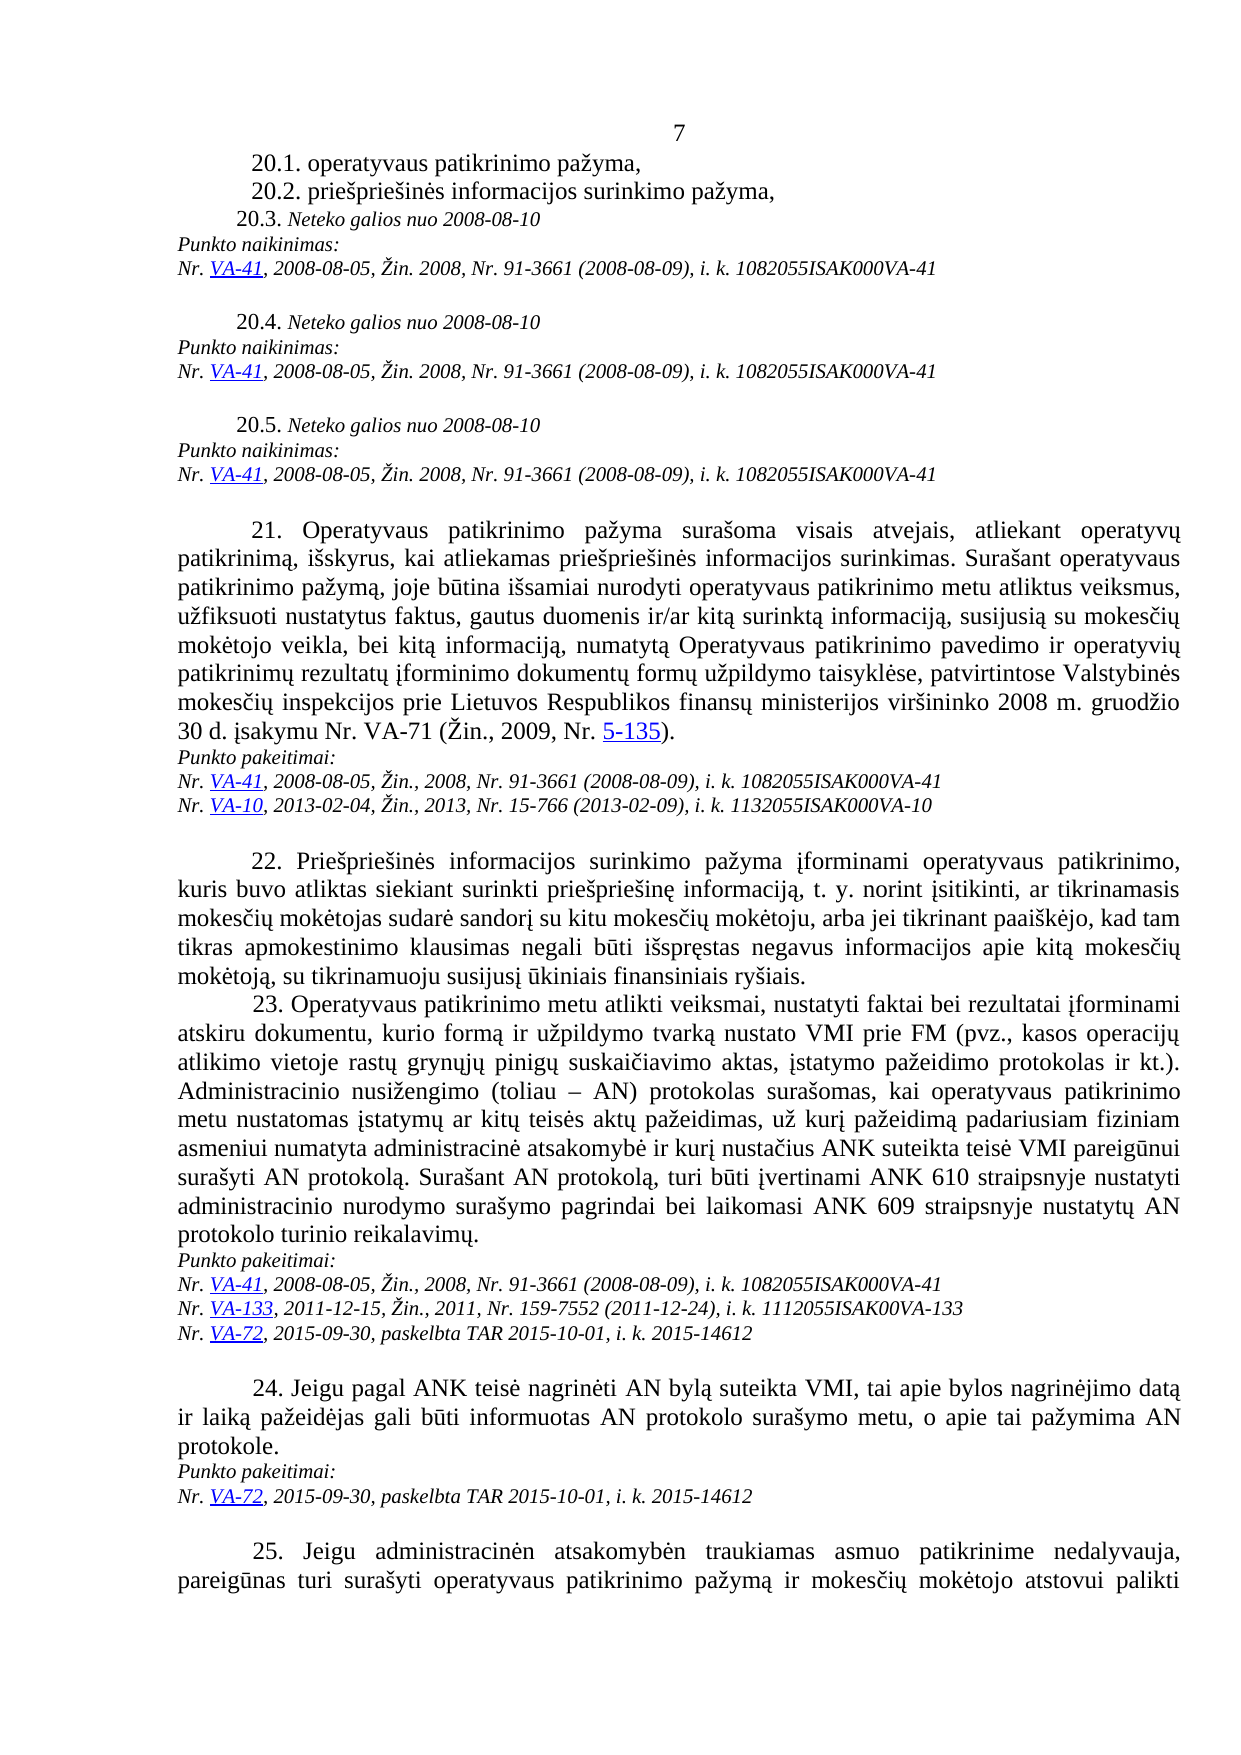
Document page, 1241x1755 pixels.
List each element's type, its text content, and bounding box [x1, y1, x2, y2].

text Nr. VA-72, 2015-09-30, paskelbta TAR 2015-10-01, i. k. 2015-14612 [177, 1483, 1181, 1508]
text 20.3. Neteko galios nuo 2008-08-10 [177, 205, 1181, 231]
text Punkto naikinimas: [177, 438, 1181, 462]
text Punkto pakeitimai: [177, 1459, 1181, 1483]
text Nr. VA-41, 2008-08-05, Žin., 2008, Nr. 91-3661 (2008-08-09), i. k. 1082055ISAK000VA-41 [177, 769, 1181, 793]
text Punkto pakeitimai: [177, 745, 1181, 769]
text Nr. VA-41, 2008-08-05, Žin. 2008, Nr. 91-3661 (2008-08-09), i. k. 1082055ISAK000VA-41 [177, 256, 1181, 279]
text Punkto naikinimas: [177, 335, 1181, 359]
text Nr. VA-10, 2013-02-04, Žin., 2013, Nr. 15-766 (2013-02-09), i. k. 1132055ISAK000VA-10 [177, 793, 1181, 817]
text Punkto naikinimas: [177, 231, 1181, 256]
text 20.5. Neteko galios nuo 2008-08-10 [177, 412, 1181, 438]
text 22. Priešpriešinės informacijos surinkimo pažyma įforminami operatyvaus patikrinimo, kuris buvo atliktas siekiant surinkti priešpriešinę informaciją, t. y. norint įsitikinti, ar tikrinamasis mokesčių mokėtojas sudarė sandorį su kitu mokesčių mokėtoju, arba jei tikrinant paaiškėjo, kad tam tikras apmokestinimo klausimas negali būti išspręstas negavus informacijos apie kitą mokesčių mokėtoją, su tikrinamuoju susijusį ūkiniais finansiniais ryšiais. [177, 846, 1181, 989]
text 23. Operatyvaus patikrinimo metu atlikti veiksmai, nustatyti faktai bei rezultatai įforminami atskiru dokumentu, kurio formą ir užpildymo tvarką nustato VMI prie FM (pvz., kasos operacijų atlikimo vietoje rastų grynųjų pinigų suskaičiavimo aktas, įstatymo pažeidimo protokolas ir kt.). Administracinio nusižengimo (toliau – AN) protokolas surašomas, kai operatyvaus patikrinimo metu nustatomas įstatymų ar kitų teisės aktų pažeidimas, už kurį pažeidimą padariusiam fiziniam asmeniui numatyta administracinė atsakomybė ir kurį nustačius ANK suteikta teisė VMI pareigūnui surašyti AN protokolą. Surašant AN protokolą, turi būti įvertinami ANK 610 straipsnyje nustatyti administracinio nurodymo surašymo pagrindai bei laikomasi ANK 609 straipsnyje nustatytų AN protokolo turinio reikalavimų. [177, 989, 1181, 1248]
text 21. Operatyvaus patikrinimo pažyma surašoma visais atvejais, atliekant operatyvų patikrinimą, išskyrus, kai atliekamas priešpriešinės informacijos surinkimas. Surašant operatyvaus patikrinimo pažymą, joje būtina išsamiai nurodyti operatyvaus patikrinimo metu atliktus veiksmus, užfiksuoti nustatytus faktus, gautus duomenis ir/ar kitą surinktą informaciją, susijusią su mokesčių mokėtojo veikla, bei kitą informaciją, numatytą Operatyvaus patikrinimo pavedimo ir operatyvių patikrinimų rezultatų įforminimo dokumentų formų užpildymo taisyklėse, patvirtintose Valstybinės mokesčių inspekcijos prie Lietuvos Respublikos finansų ministerijos viršininko 2008 m. gruodžio 30 d. įsakymu Nr. VA-71 (Žin., 2009, Nr. 5-135). [177, 515, 1181, 745]
text Nr. VA-41, 2008-08-05, Žin. 2008, Nr. 91-3661 (2008-08-09), i. k. 1082055ISAK000VA-41 [177, 359, 1181, 383]
text Nr. VA-72, 2015-09-30, paskelbta TAR 2015-10-01, i. k. 2015-14612 [177, 1320, 1181, 1344]
text 20.1. operatyvaus patikrinimo pažyma, [177, 148, 1181, 176]
text 20.4. Neteko galios nuo 2008-08-10 [177, 308, 1181, 335]
text 25. Jeigu administracinėn atsakomybėn traukiamas asmuo patikrinime nedalyvauja, pareigūnas turi surašyti operatyvaus patikrinimo pažymą ir mokesčių mokėtojo atstovui palikti [177, 1536, 1181, 1594]
text Nr. VA-133, 2011-12-15, Žin., 2011, Nr. 159-7552 (2011-12-24), i. k. 1112055ISAK00VA-133 [177, 1296, 1181, 1320]
text Punkto pakeitimai: [177, 1248, 1181, 1272]
text 20.2. priešpriešinės informacijos surinkimo pažyma, [177, 176, 1181, 205]
text Nr. VA-41, 2008-08-05, Žin., 2008, Nr. 91-3661 (2008-08-09), i. k. 1082055ISAK000VA-41 [177, 1272, 1181, 1296]
text 24. Jeigu pagal ANK teisė nagrinėti AN bylą suteikta VMI, tai apie bylos nagrinėjimo datą ir laiką pažeidėjas gali būti informuotas AN protokolo surašymo metu, o apie tai pažymima AN protokole. [177, 1373, 1181, 1459]
text Nr. VA-41, 2008-08-05, Žin. 2008, Nr. 91-3661 (2008-08-09), i. k. 1082055ISAK000VA-41 [177, 462, 1181, 486]
